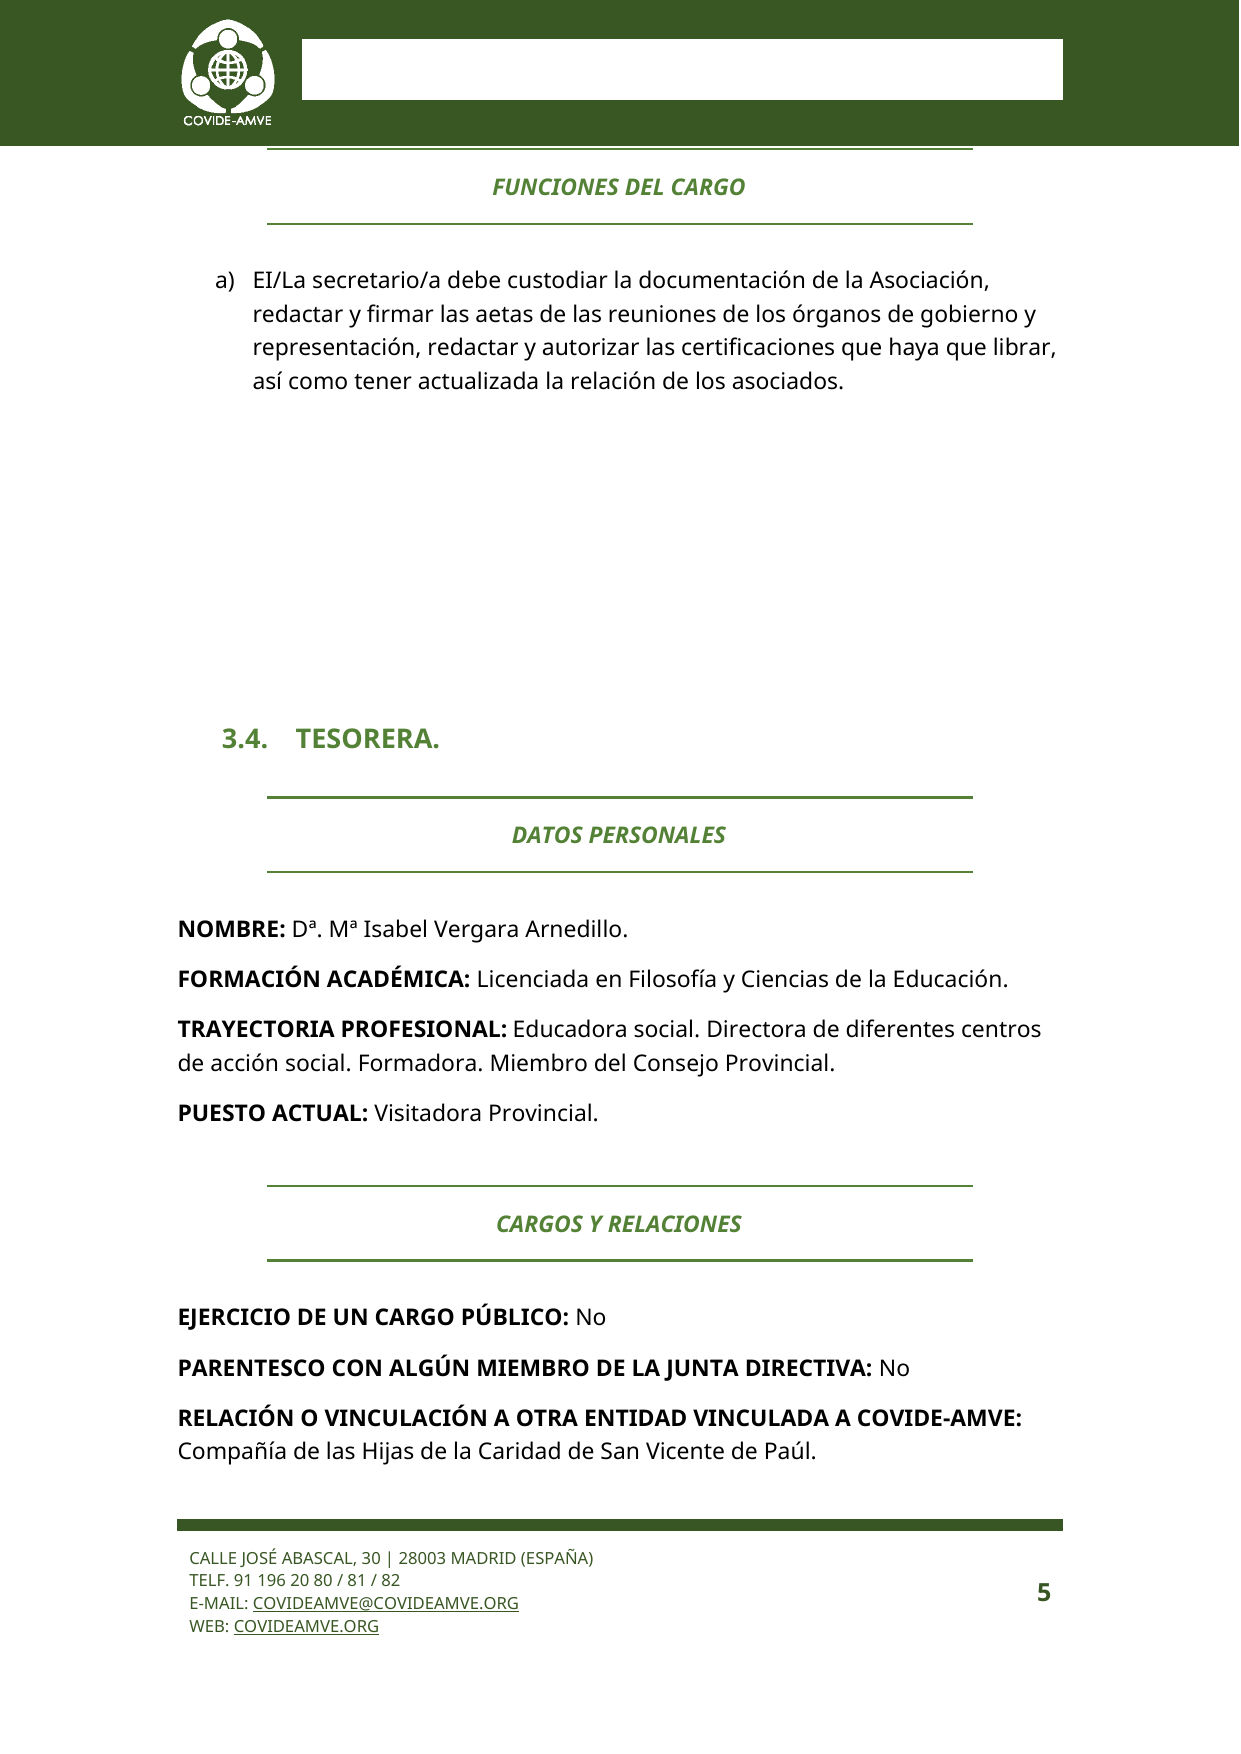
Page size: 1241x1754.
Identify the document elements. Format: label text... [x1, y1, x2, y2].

text PARENTESCO CON ALGÚN MIEMBRO DE LA JUNTA DIRECTIVA: No [177, 1351, 1063, 1383]
text FORMACIÓN ACADÉMICA: Licenciada en Filosofía y Ciencias de la Educación. [177, 963, 1063, 994]
text FUNCIONES DEL CARGO [267, 150, 973, 223]
text RELACIÓN O VINCULACIÓN A OTRA ENTIDAD VINCULADA A COVIDE-AMVE: Compañía de las Hijas de la Caridad de San Vicente de Paúl. [177, 1402, 1063, 1466]
text TRAYECTORIA PROFESIONAL: Educadora social. Directora de diferentes centros de acción social. Formadora. Miembro del Consejo Provincial. [177, 1013, 1063, 1078]
list EI/La secretario/a debe custodiar la documentación de la Asociación, redactar y firmar las aetas de las reuniones de los órganos de gobierno y representación, redactar y autorizar las certificaciones que haya que librar, así como tener actualizada la relación de los asociados. [215, 264, 1063, 396]
text PUESTO ACTUAL: Visitadora Provincial. [177, 1097, 1063, 1128]
text NOMBRE: Dª. Mª Isabel Vergara Arnedillo. [177, 913, 1063, 944]
text CARGOS Y RELACIONES [267, 1187, 973, 1259]
text DATOS PERSONALES [267, 799, 973, 871]
list TESORERA. [222, 719, 1063, 756]
text EJERCICIO DE UN CARGO PÚBLICO: No [177, 1301, 1063, 1333]
